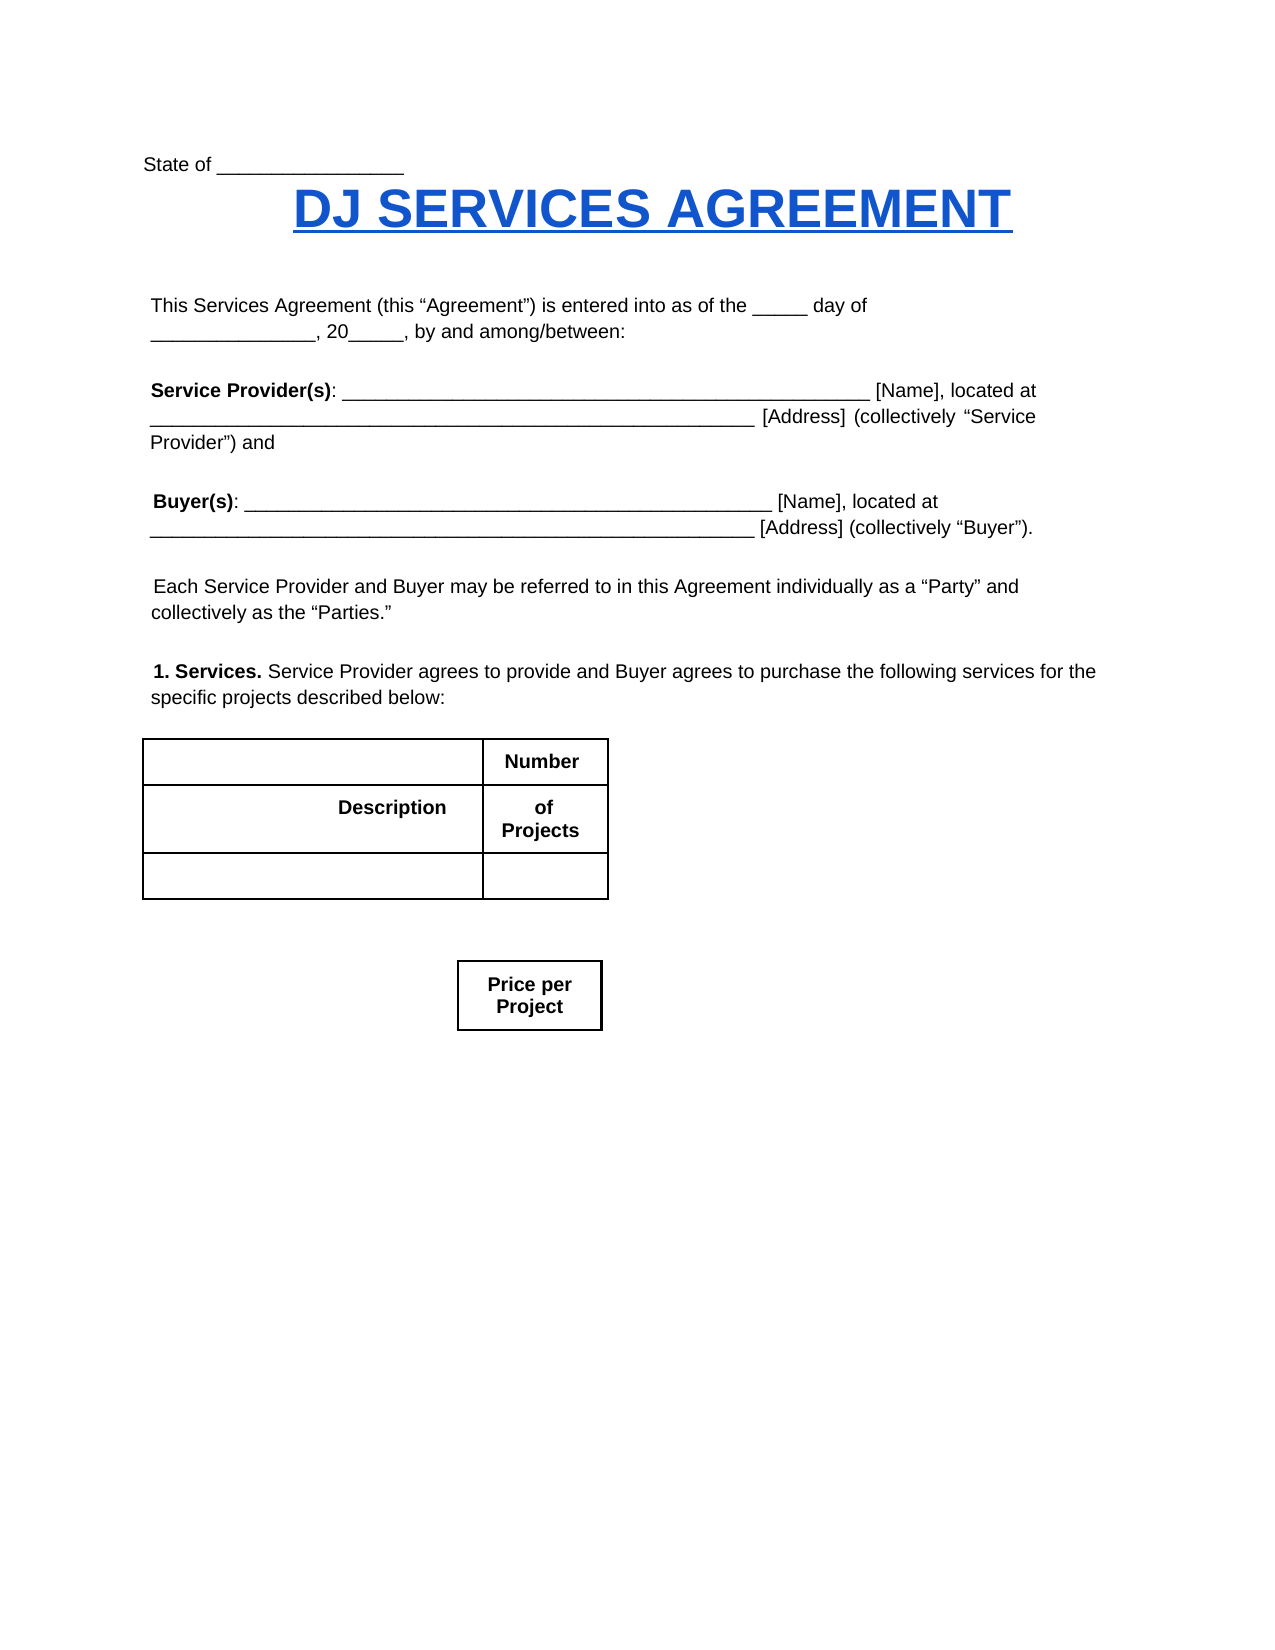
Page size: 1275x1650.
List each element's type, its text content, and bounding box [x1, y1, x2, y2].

text State of _________________ [143, 153, 1126, 176]
text This Services Agreement (this “Agreement”) is entered into as of the _____ day of _______________, 20_____, by and among/between: [150, 294, 1043, 343]
table_cell [144, 854, 482, 897]
text Each Service Provider and Buyer may be referred to in this Agreement individually as a “Party” and collectively as the “Parties.” [151, 575, 1021, 624]
text DJ SERVICES AGREEMENT [143, 177, 1012, 239]
text Buyer(s): ________________________________________________ [Name], located at _______________________________________________________ [Address] (collectively “Buyer”). [150, 490, 1036, 539]
table_cell [484, 854, 607, 897]
table_header Number [484, 740, 607, 783]
table_cell Description [144, 786, 482, 852]
text Service Provider(s): ________________________________________________ [Name], located at _______________________________________________________ [Address] (collectively “Service Provider”) and [150, 379, 1037, 454]
table_header [144, 740, 482, 783]
table_header Price per Project [459, 962, 600, 1029]
table_cell of Projects [484, 786, 607, 852]
text 1. Services. Service Provider agrees to provide and Buyer agrees to purchase the following services for the specific projects described below: [151, 660, 1104, 708]
